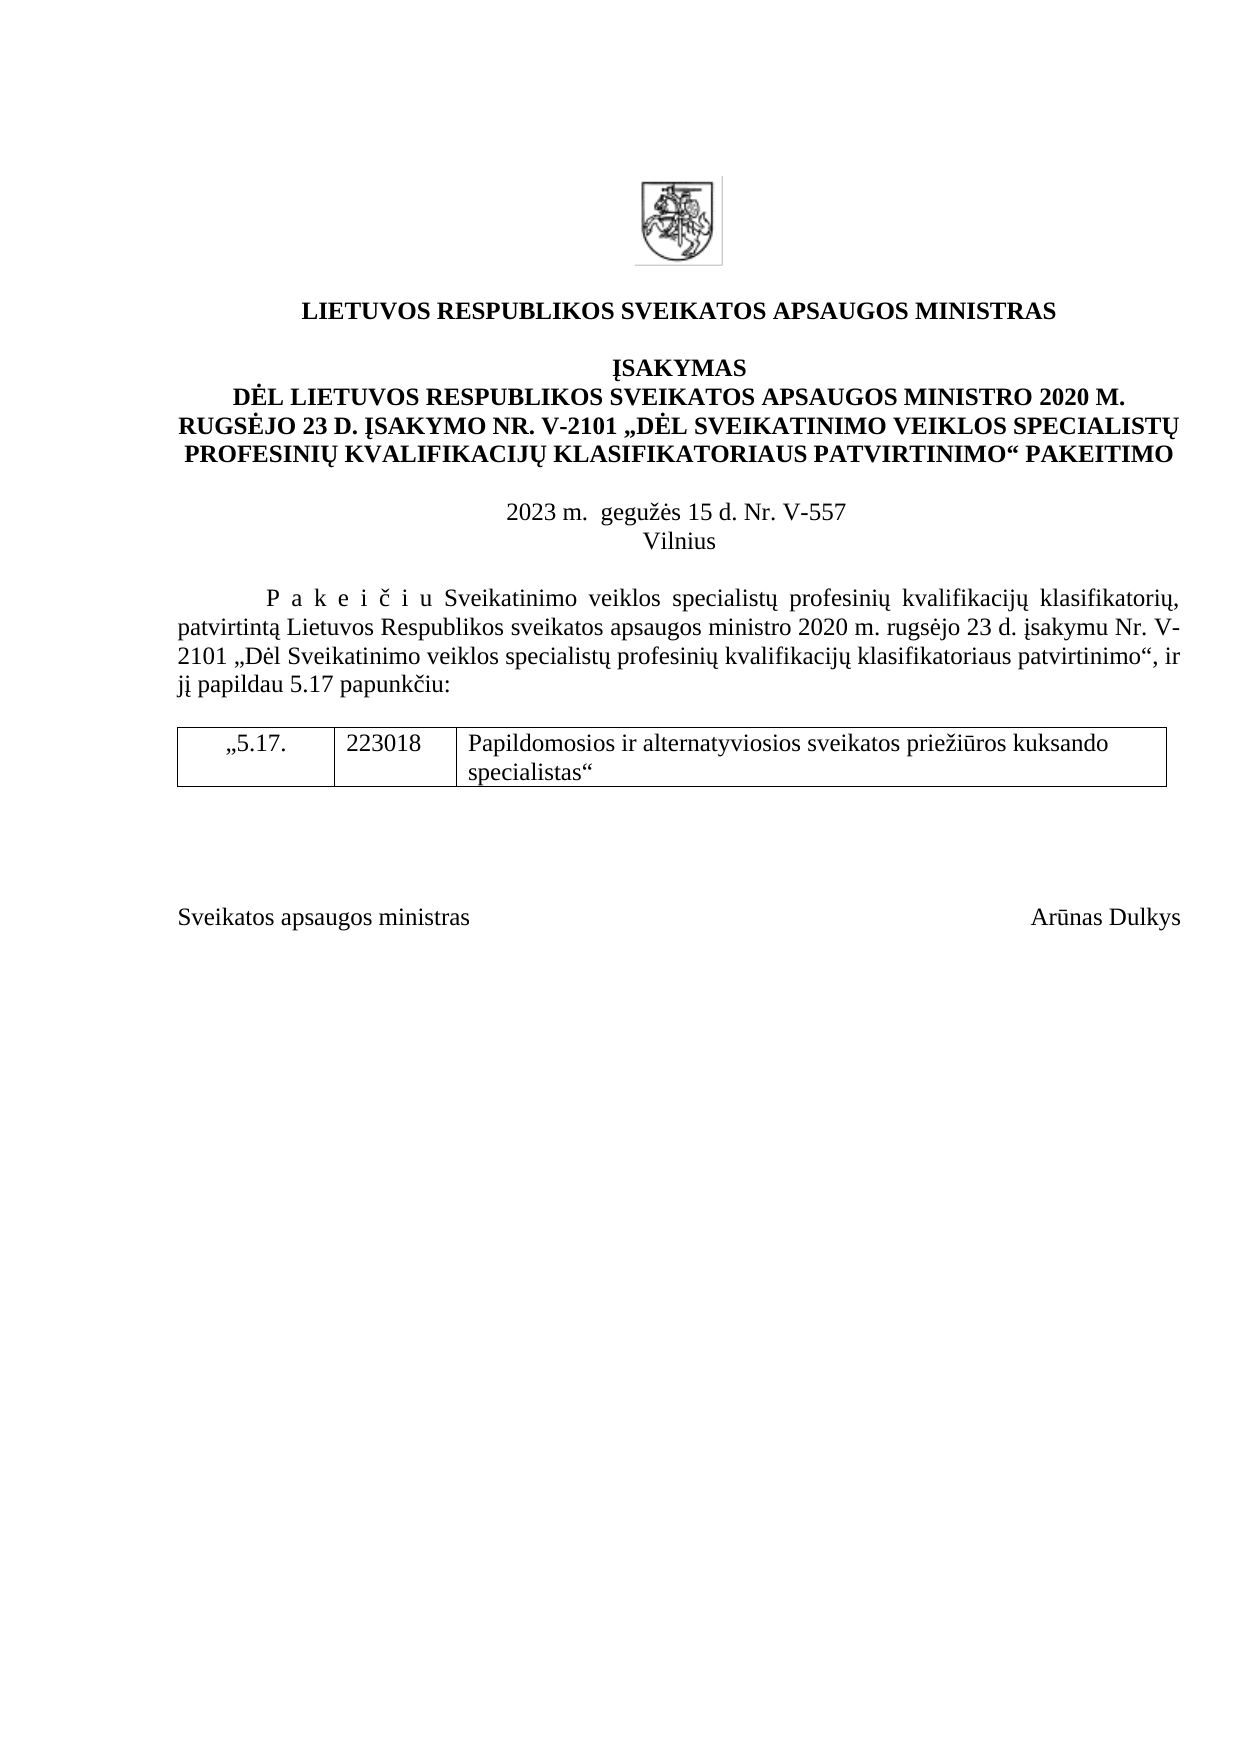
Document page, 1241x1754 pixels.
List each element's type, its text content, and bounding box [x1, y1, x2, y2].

text 2023 m. gegužės 15 d. Nr. V-557 [177, 497, 1181, 526]
table_header „5.17. [178, 728, 334, 786]
text P a k e i č i u Sveikatinimo veiklos specialistų profesinių kvalifikacijų klasifikatorių, patvirtintą Lietuvos Respublikos sveikatos apsaugos ministro 2020 m. rugsėjo 23 d. įsakymu Nr. V-2101 „Dėl Sveikatinimo veiklos specialistų profesinių kvalifikacijų klasifikatoriaus patvirtinimo“, ir jį papildau 5.17 papunkčiu: [177, 583, 1181, 698]
text Vilnius [177, 526, 1181, 554]
text Sveikatos apsaugos ministras Arūnas Dulkys [177, 902, 1181, 930]
text ĮSAKYMAS [177, 353, 1181, 382]
table_header Papildomosios ir alternatyviosios sveikatos priežiūros kuksando specialistas“ [457, 728, 1166, 786]
table_header 223018 [335, 728, 456, 786]
text DĖL LIETUVOS RESPUBLIKOS SVEIKATOS APSAUGOS MINISTRO 2020 M. RUGSĖJO 23 D. ĮSAKYMO NR. V-2101 „DĖL SVEIKATINIMO VEIKLOS SPECIALISTŲ PROFESINIŲ KVALIFIKACIJŲ KLASIFIKATORIAUS PATVIRTINIMO“ PAKEITIMO [177, 382, 1181, 468]
text LIETUVOS RESPUBLIKOS SVEIKATOS APSAUGOS MINISTRAS [177, 296, 1181, 324]
